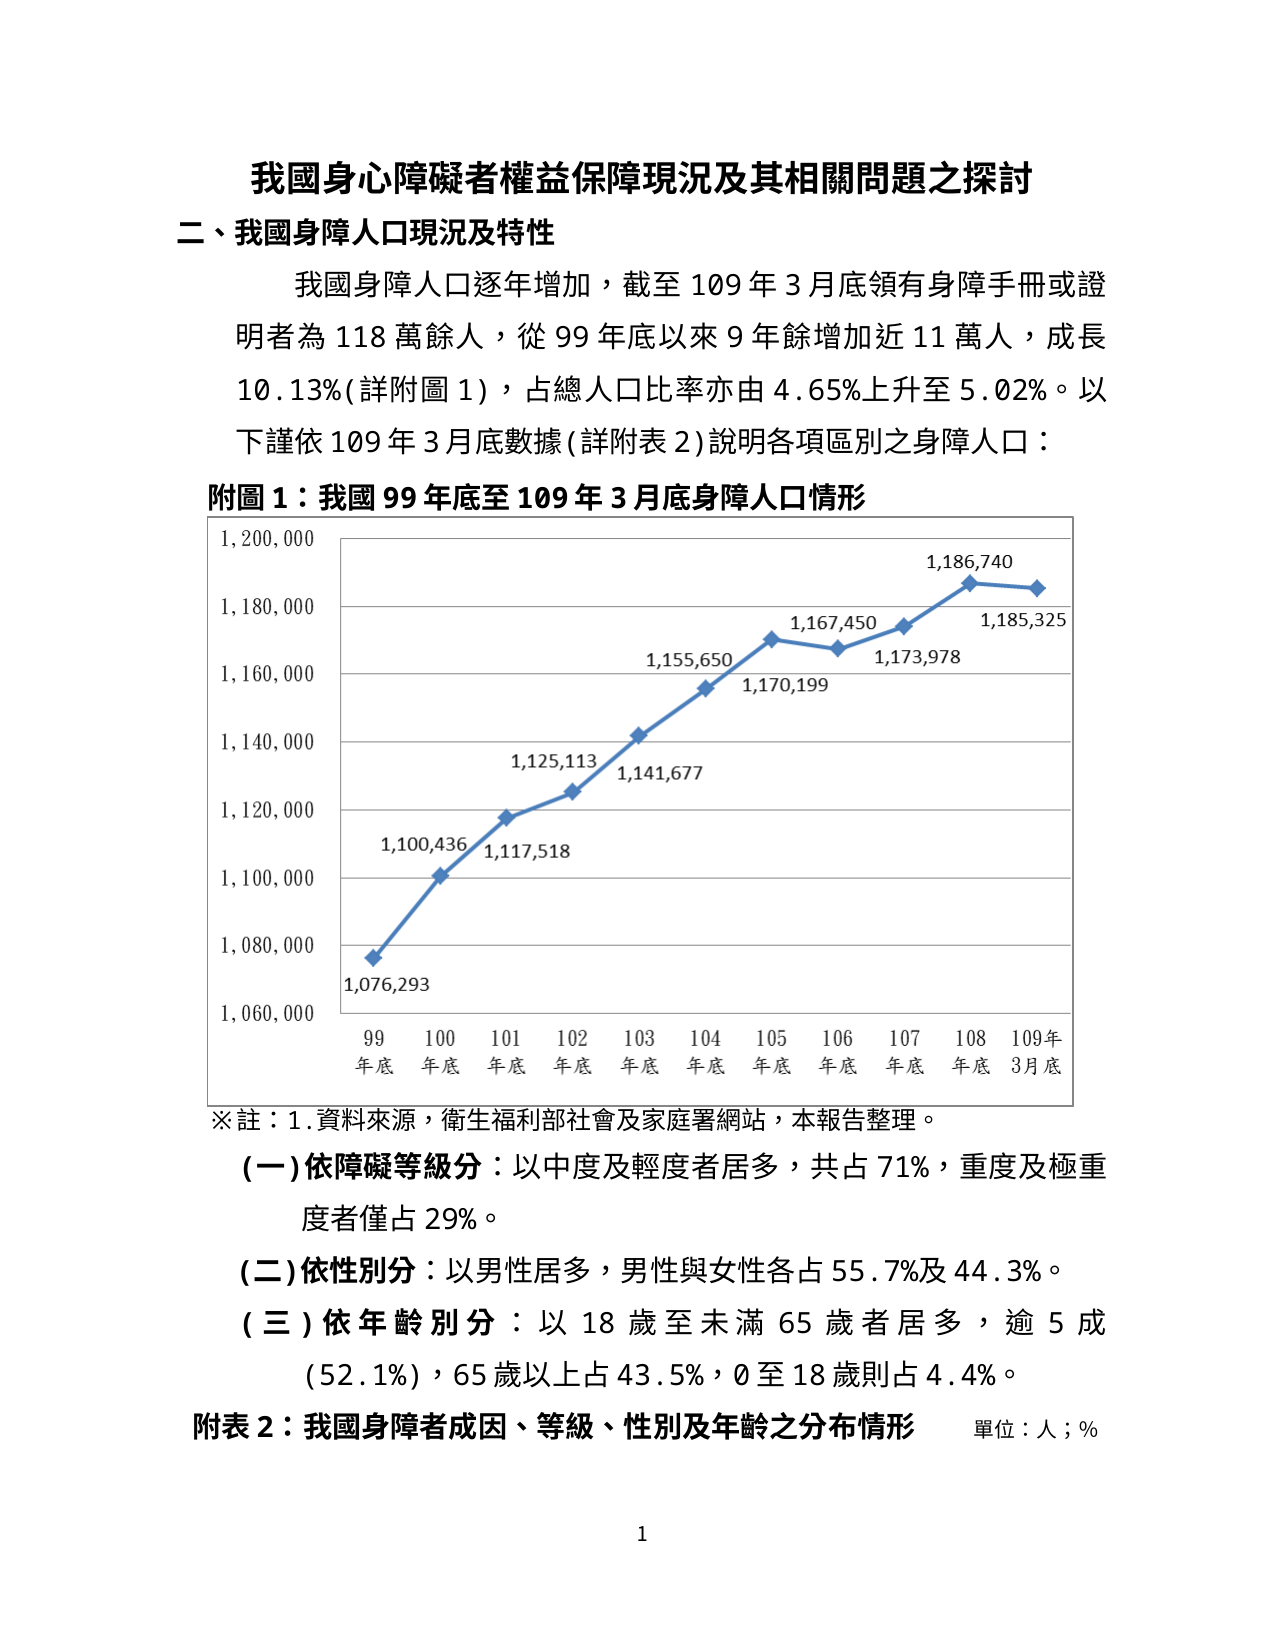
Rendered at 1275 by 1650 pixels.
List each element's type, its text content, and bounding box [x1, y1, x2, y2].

text 附表2：我國身障者成因、等級、性別及年齡之分布情形 單位：人；％ [192, 1396, 1107, 1448]
text 我國身心障礙者權益保障現況及其相關問題之探討 [177, 150, 1107, 202]
text 我國身障人口逐年增加，截至109年3月底領有身障手冊或證明者為118萬餘人，從99年底以來9年餘增加近11萬人，成長10.13%(詳附圖1)，占總人口比率亦由4.65%上升至5.02%。以下謹依109年3月底數據(詳附表2)說明各項區別之身障人口： [236, 254, 1107, 462]
text (一)依障礙等級分：以中度及輕度者居多，共占71%，重度及極重度者僅占29%。 [238, 1136, 1107, 1240]
text ※註：1.資料來源，衛生福利部社會及家庭署網站，本報告整理。 [177, 1106, 1107, 1136]
text 二、我國身障人口現況及特性 [176, 202, 1107, 254]
text (二)依性別分：以男性居多，男性與女性各占55.7%及44.3%。 [236, 1240, 1107, 1292]
text 附圖1：我國99年底至109年3月底身障人口情形 [207, 475, 1107, 517]
text (三)依年齡別分：以18歲至未滿65歲者居多，逾5成(52.1%)，65歲以上占43.5%，0至18歲則占4.4%。 [238, 1292, 1107, 1396]
